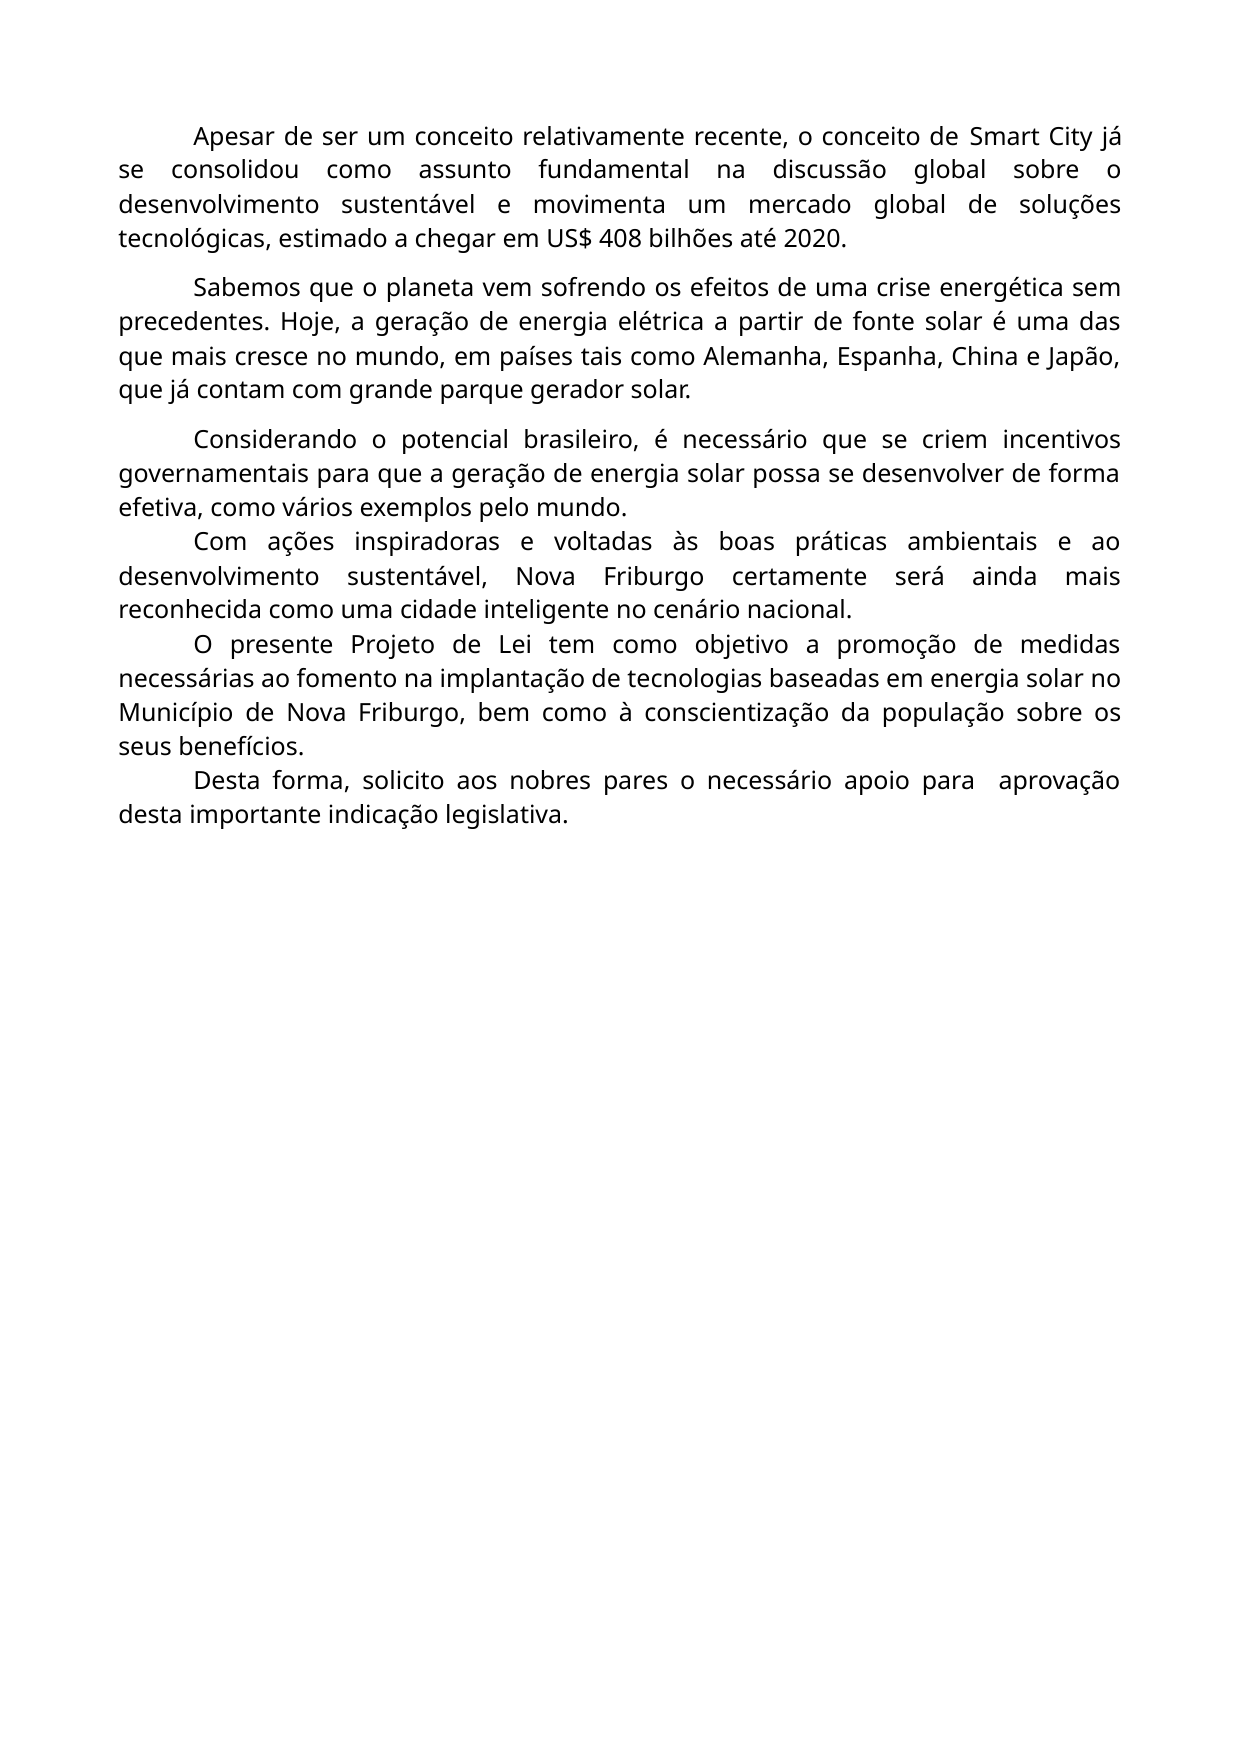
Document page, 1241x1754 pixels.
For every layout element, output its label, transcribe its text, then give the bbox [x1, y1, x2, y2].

text Desta forma, solicito aos nobres pares o necessário apoio para aprovação desta importante indicação legislativa. [118, 762, 1122, 831]
text Apesar de ser um conceito relativamente recente, o conceito de Smart City já se consolidou como assunto fundamental na discussão global sobre o desenvolvimento sustentável e movimenta um mercado global de soluções tecnológicas, estimado a chegar em US$ 408 bilhões até 2020. [118, 118, 1122, 254]
text O presente Projeto de Lei tem como objetivo a promoção de medidas necessárias ao fomento na implantação de tecnologias baseadas em energia solar no Município de Nova Friburgo, bem como à conscientização da população sobre os seus benefícios. [118, 626, 1122, 762]
text Considerando o potencial brasileiro, é necessário que se criem incentivos governamentais para que a geração de energia solar possa se desenvolver de forma efetiva, como vários exemplos pelo mundo. [118, 422, 1122, 524]
text Com ações inspiradoras e voltadas às boas práticas ambientais e ao desenvolvimento sustentável, Nova Friburgo certamente será ainda mais reconhecida como uma cidade inteligente no cenário nacional. [118, 524, 1122, 626]
text Sabemos que o planeta vem sofrendo os efeitos de uma crise energética sem precedentes. Hoje, a geração de energia elétrica a partir de fonte solar é uma das que mais cresce no mundo, em países tais como Alemanha, Espanha, China e Japão, que já contam com grande parque gerador solar. [118, 270, 1122, 406]
